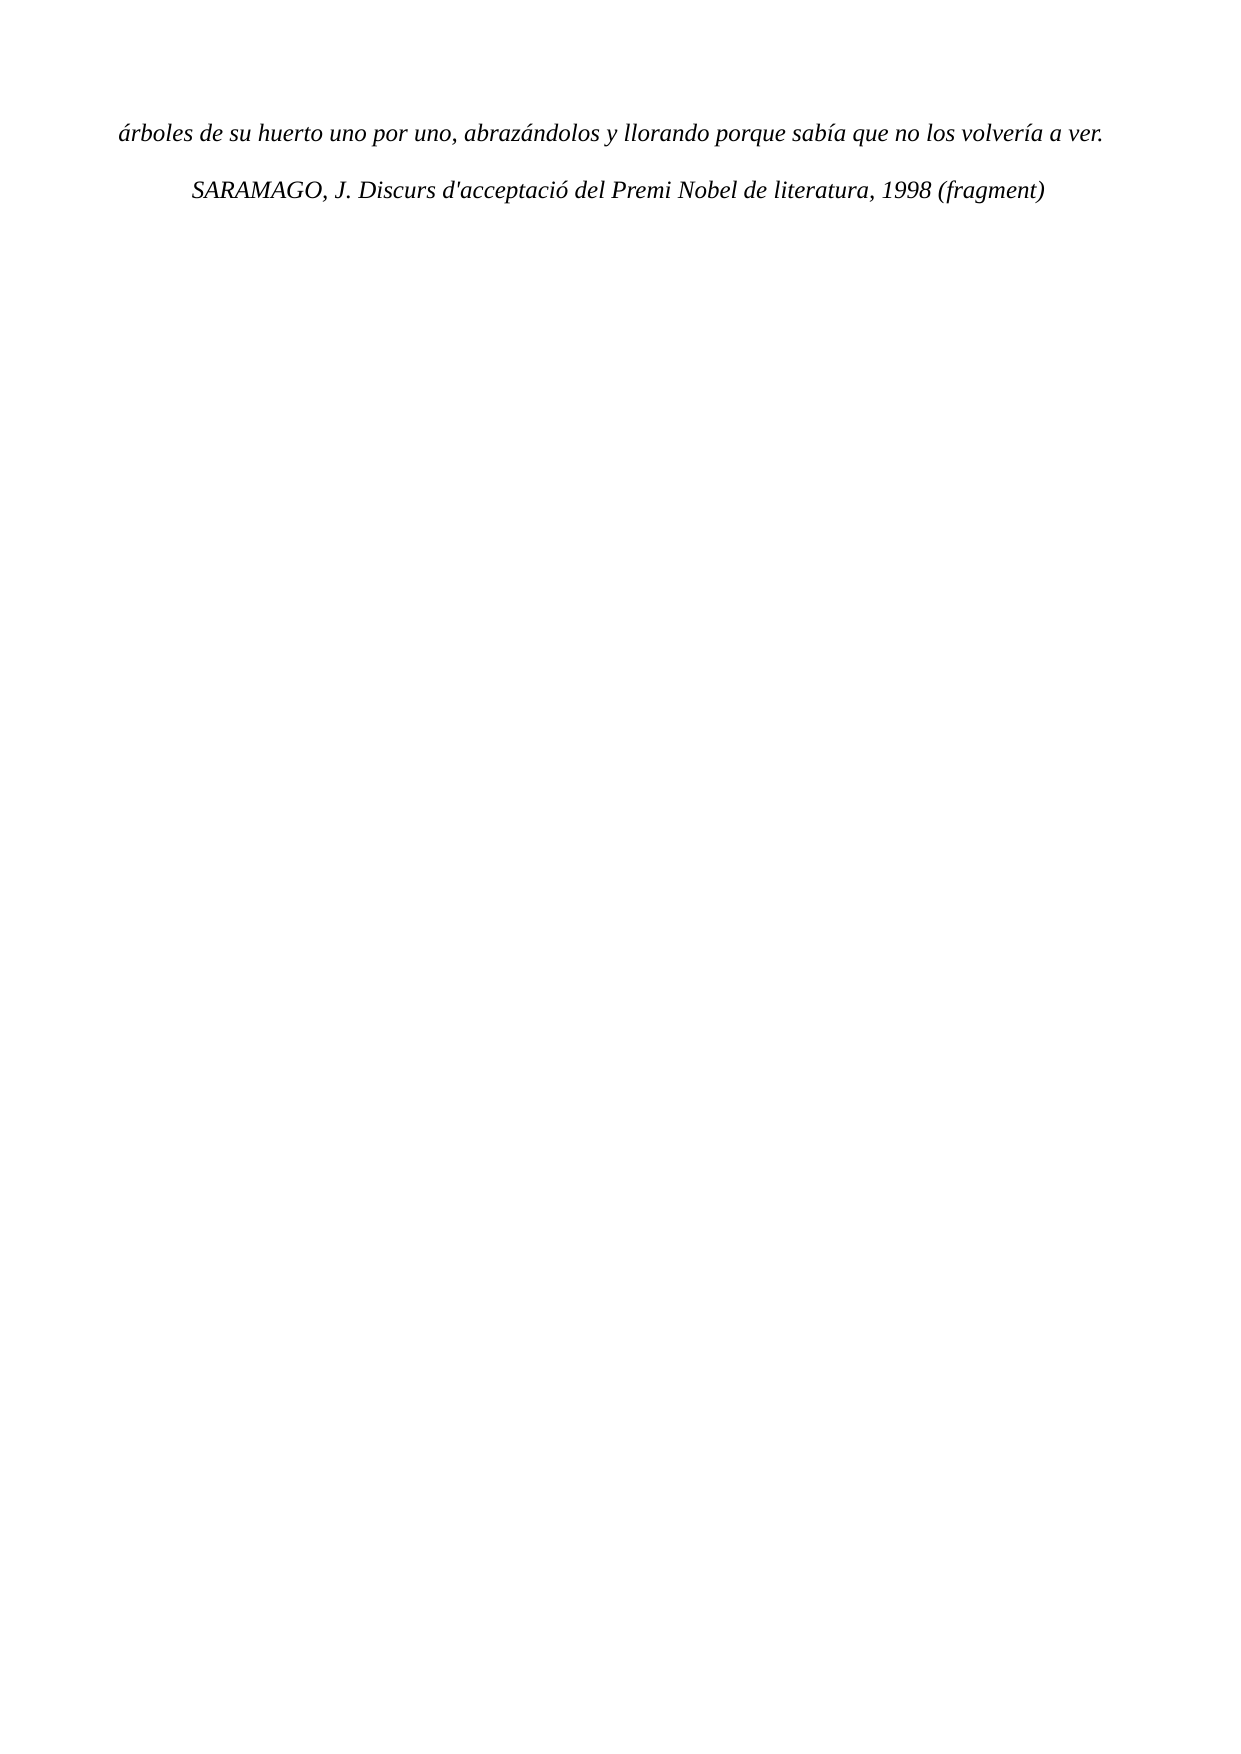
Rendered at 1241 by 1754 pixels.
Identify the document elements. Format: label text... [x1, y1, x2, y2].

text SARAMAGO, J. Discurs d'acceptació del Premi Nobel de literatura, 1998 (fragment) [118, 176, 1122, 204]
text árboles de su huerto uno por uno, abrazándolos y llorando porque sabía que no los volvería a ver. [118, 118, 1122, 147]
